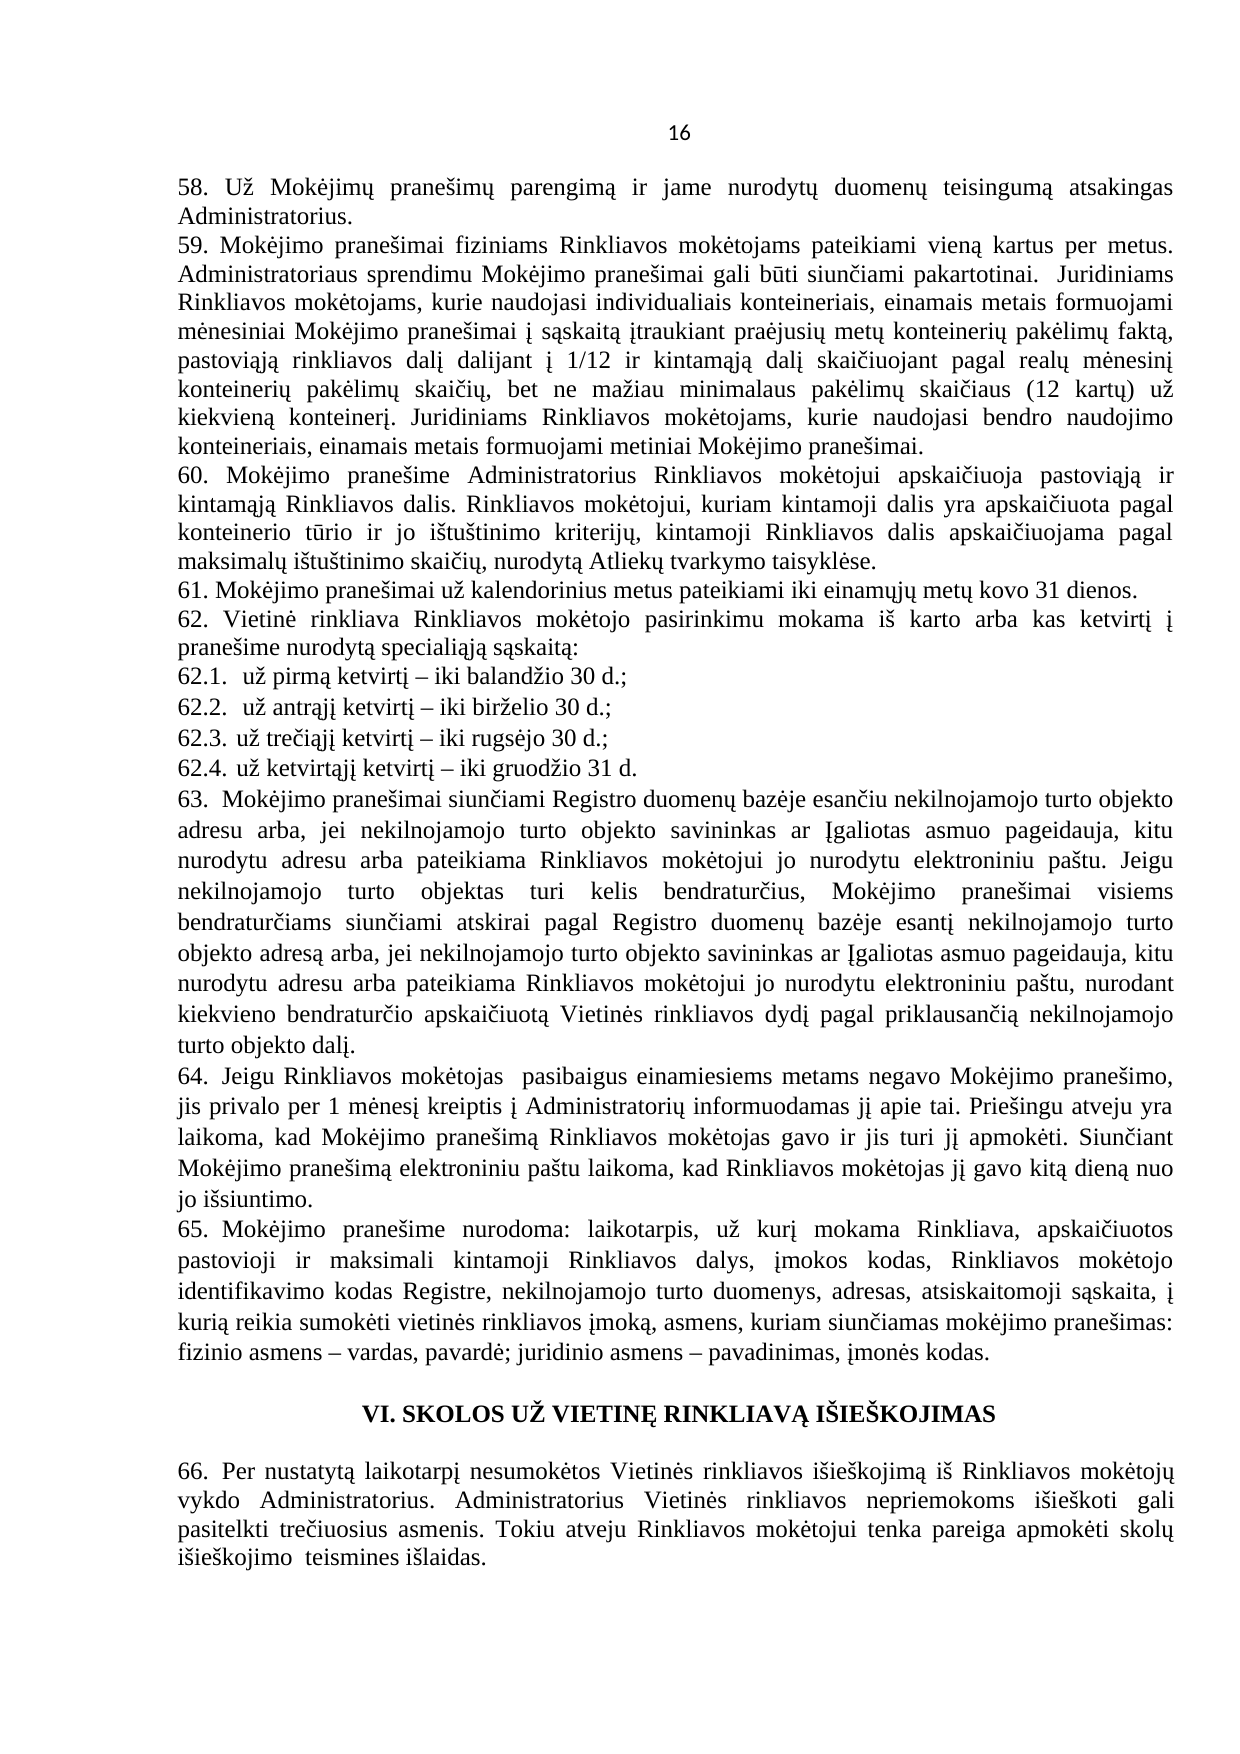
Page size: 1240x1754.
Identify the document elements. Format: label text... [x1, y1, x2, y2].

text 63. Mokėjimo pranešimai siunčiami Registro duomenų bazėje esančiu nekilnojamojo turto objekto adresu arba, jei nekilnojamojo turto objekto savininkas ar Įgaliotas asmuo pageidauja, kitu nurodytu adresu arba pateikiama Rinkliavos mokėtojui jo nurodytu elektroniniu paštu. Jeigu nekilnojamojo turto objektas turi kelis bendraturčius, Mokėjimo pranešimai visiems bendraturčiams siunčiami atskirai pagal Registro duomenų bazėje esantį nekilnojamojo turto objekto adresą arba, jei nekilnojamojo turto objekto savininkas ar Įgaliotas asmuo pageidauja, kitu nurodytu adresu arba pateikiama Rinkliavos mokėtojui jo nurodytu elektroniniu paštu, nurodant kiekvieno bendraturčio apskaičiuotą Vietinės rinkliavos dydį pagal priklausančią nekilnojamojo turto objekto dalį. [177, 784, 1174, 1059]
text 62.3. už trečiąjį ketvirtį – iki rugsėjo 30 d.; [177, 723, 1174, 751]
text VI. SKOLOS UŽ VIETINĘ RINKLIAVĄ IŠIEŠKOJIMAS [177, 1399, 1181, 1427]
text 66. Per nustatytą laikotarpį nesumokėtos Vietinės rinkliavos išieškojimą iš Rinkliavos mokėtojų vykdo Administratorius. Administratorius Vietinės rinkliavos nepriemokoms išieškoti gali pasitelkti trečiuosius asmenis. Tokiu atveju Rinkliavos mokėtojui tenka pareiga apmokėti skolų išieškojimo teismines išlaidas. [177, 1456, 1175, 1571]
text 59. Mokėjimo pranešimai fiziniams Rinkliavos mokėtojams pateikiami vieną kartus per metus. Administratoriaus sprendimu Mokėjimo pranešimai gali būti siunčiami pakartotinai. Juridiniams Rinkliavos mokėtojams, kurie naudojasi individualiais konteineriais, einamais metais formuojami mėnesiniai Mokėjimo pranešimai į sąskaitą įtraukiant praėjusių metų konteinerių pakėlimų faktą, pastoviąją rinkliavos dalį dalijant į 1/12 ir kintamąją dalį skaičiuojant pagal realų mėnesinį konteinerių pakėlimų skaičių, bet ne mažiau minimalaus pakėlimų skaičiaus (12 kartų) už kiekvieną konteinerį. Juridiniams Rinkliavos mokėtojams, kurie naudojasi bendro naudojimo konteineriais, einamais metais formuojami metiniai Mokėjimo pranešimai. [177, 230, 1174, 460]
text 60. Mokėjimo pranešime Administratorius Rinkliavos mokėtojui apskaičiuoja pastoviąją ir kintamąją Rinkliavos dalis. Rinkliavos mokėtojui, kuriam kintamoji dalis yra apskaičiuota pagal konteinerio tūrio ir jo ištuštinimo kriterijų, kintamoji Rinkliavos dalis apskaičiuojama pagal maksimalų ištuštinimo skaičių, nurodytą Atliekų tvarkymo taisyklėse. [177, 460, 1174, 575]
text 61. Mokėjimo pranešimai už kalendorinius metus pateikiami iki einamųjų metų kovo 31 dienos. [177, 575, 1174, 604]
text 64. Jeigu Rinkliavos mokėtojas pasibaigus einamiesiems metams negavo Mokėjimo pranešimo, jis privalo per 1 mėnesį kreiptis į Administratorių informuodamas jį apie tai. Priešingu atveju yra laikoma, kad Mokėjimo pranešimą Rinkliavos mokėtojas gavo ir jis turi jį apmokėti. Siunčiant Mokėjimo pranešimą elektroniniu paštu laikoma, kad Rinkliavos mokėtojas jį gavo kitą dieną nuo jo išsiuntimo. [177, 1061, 1174, 1212]
text 62.4. už ketvirtąjį ketvirtį – iki gruodžio 31 d. [177, 753, 1174, 782]
text 62. Vietinė rinkliava Rinkliavos mokėtojo pasirinkimu mokama iš karto arba kas ketvirtį į pranešime nurodytą specialiąją sąskaitą: [177, 604, 1174, 661]
text 62.2. už antrąjį ketvirtį – iki birželio 30 d.; [177, 692, 1174, 721]
text 58. Už Mokėjimų pranešimų parengimą ir jame nurodytų duomenų teisingumą atsakingas Administratorius. [177, 172, 1174, 230]
text 62.1. už pirmą ketvirtį – iki balandžio 30 d.; [177, 661, 1174, 690]
text 65. Mokėjimo pranešime nurodoma: laikotarpis, už kurį mokama Rinkliava, apskaičiuotos pastovioji ir maksimali kintamoji Rinkliavos dalys, įmokos kodas, Rinkliavos mokėtojo identifikavimo kodas Registre, nekilnojamojo turto duomenys, adresas, atsiskaitomoji sąskaita, į kurią reikia sumokėti vietinės rinkliavos įmoką, asmens, kuriam siunčiamas mokėjimo pranešimas: fizinio asmens – vardas, pavardė; juridinio asmens – pavadinimas, įmonės kodas. [177, 1214, 1174, 1366]
